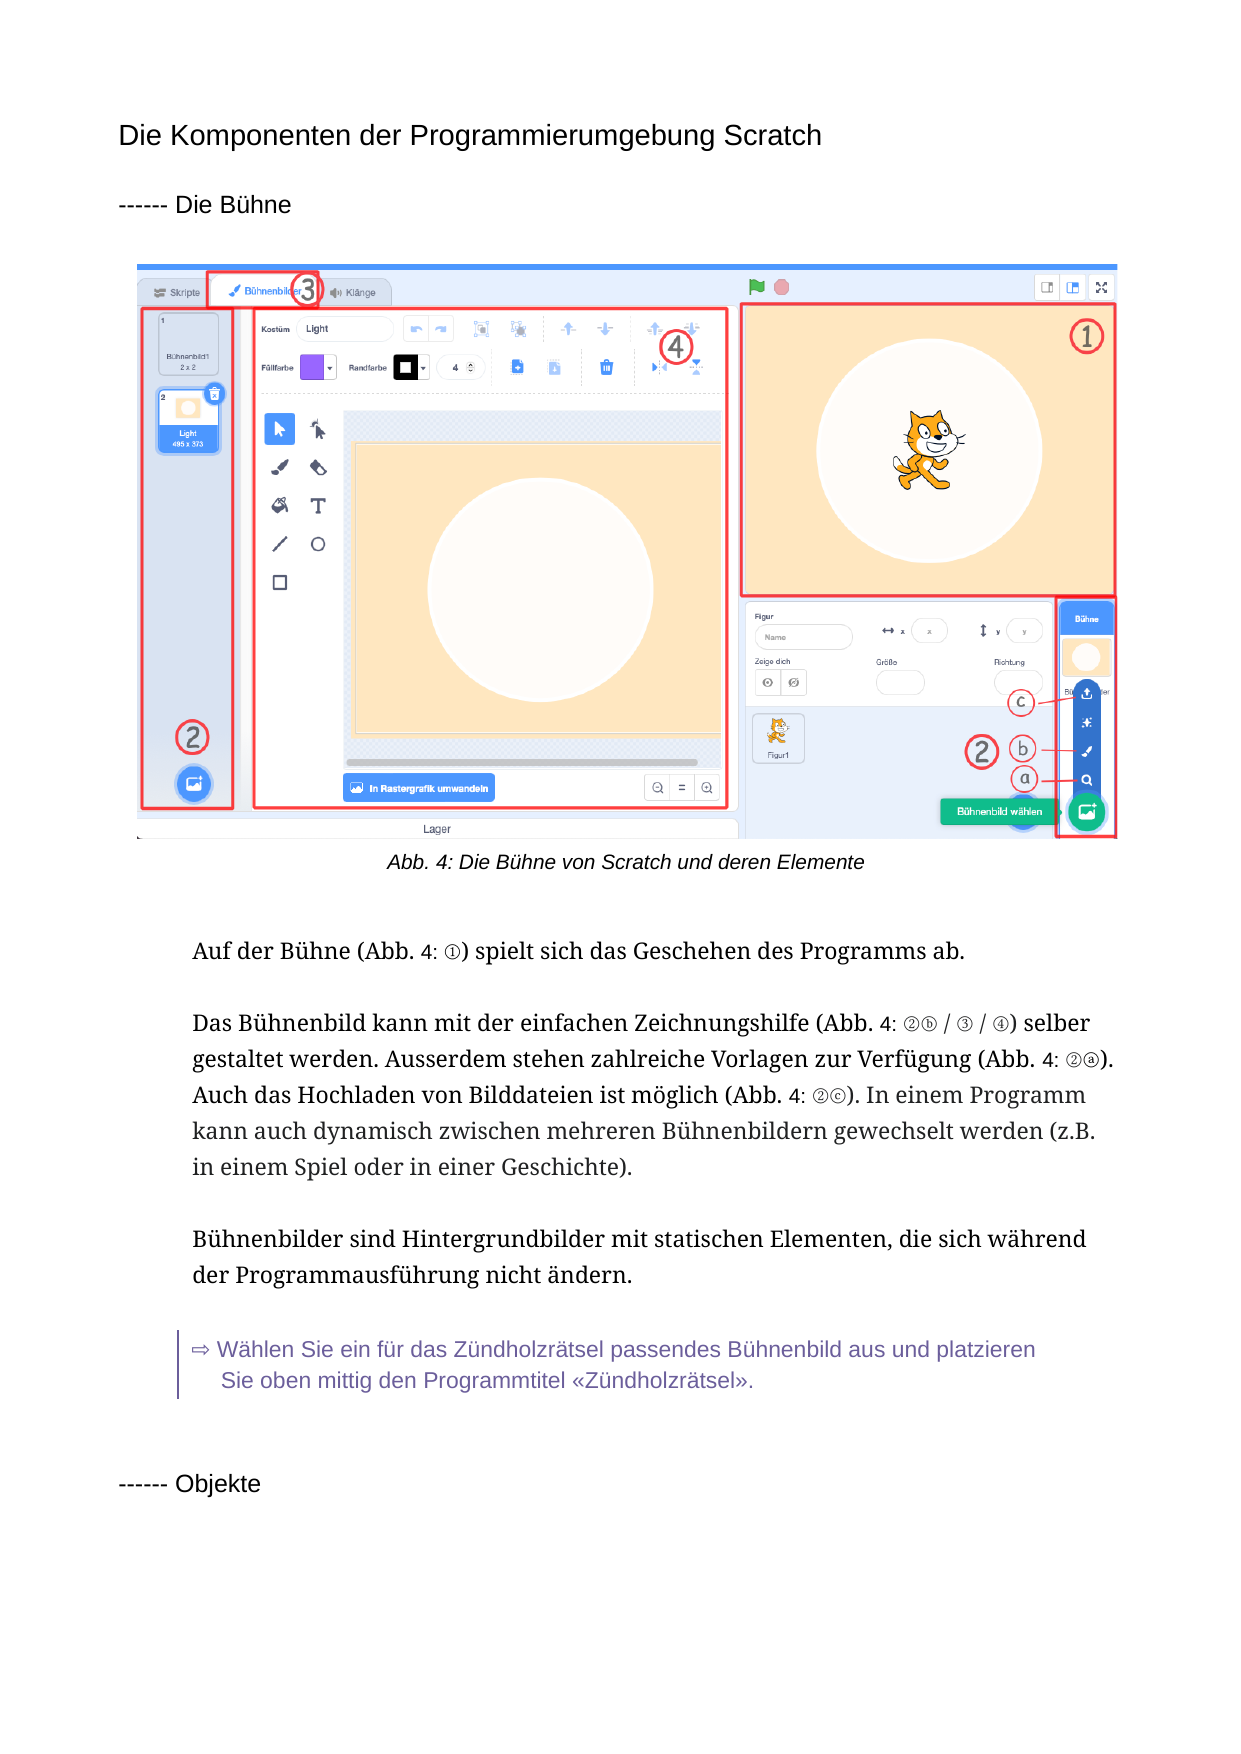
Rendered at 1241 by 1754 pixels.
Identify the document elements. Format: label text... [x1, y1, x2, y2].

text ------ Objekte [118, 1469, 1122, 1497]
text Auf der Bühne (Abb. 4: ①) spielt sich das Geschehen des Programms ab. [192, 935, 1122, 966]
text Abb. 4: Die Bühne von Scratch und deren Elemente [137, 839, 1117, 874]
text ------ Die Bühne [118, 190, 1122, 218]
text Die Komponenten der Programmierumgebung Scratch [118, 118, 1122, 152]
text Das Bühnenbild kann mit der einfachen Zeichnungshilfe (Abb. 4: ②ⓑ / ③ / ④) selber gestaltet werden. Ausserdem stehen zahlreiche Vorlagen zur Verfügung (Abb. 4: ②ⓐ). Auch das Hochladen von Bilddateien ist möglich (Abb. 4: ②ⓒ). In einem Programm kann auch dynamisch zwischen mehreren Bühnenbildern gewechselt werden (z.B. in einem Spiel oder in einer Geschichte). [192, 1007, 1122, 1182]
text ⇨ Wählen Sie ein für das Zündholzrätsel passendes Bühnenbild aus und platzieren Sie oben mittig den Programmtitel «Zündholzrätsel». [179, 1330, 1075, 1399]
text Bühnenbilder sind Hintergrundbilder mit statischen Elementen, die sich während der Programmausführung nicht ändern. [192, 1223, 1122, 1290]
picture [136, 263, 1118, 839]
